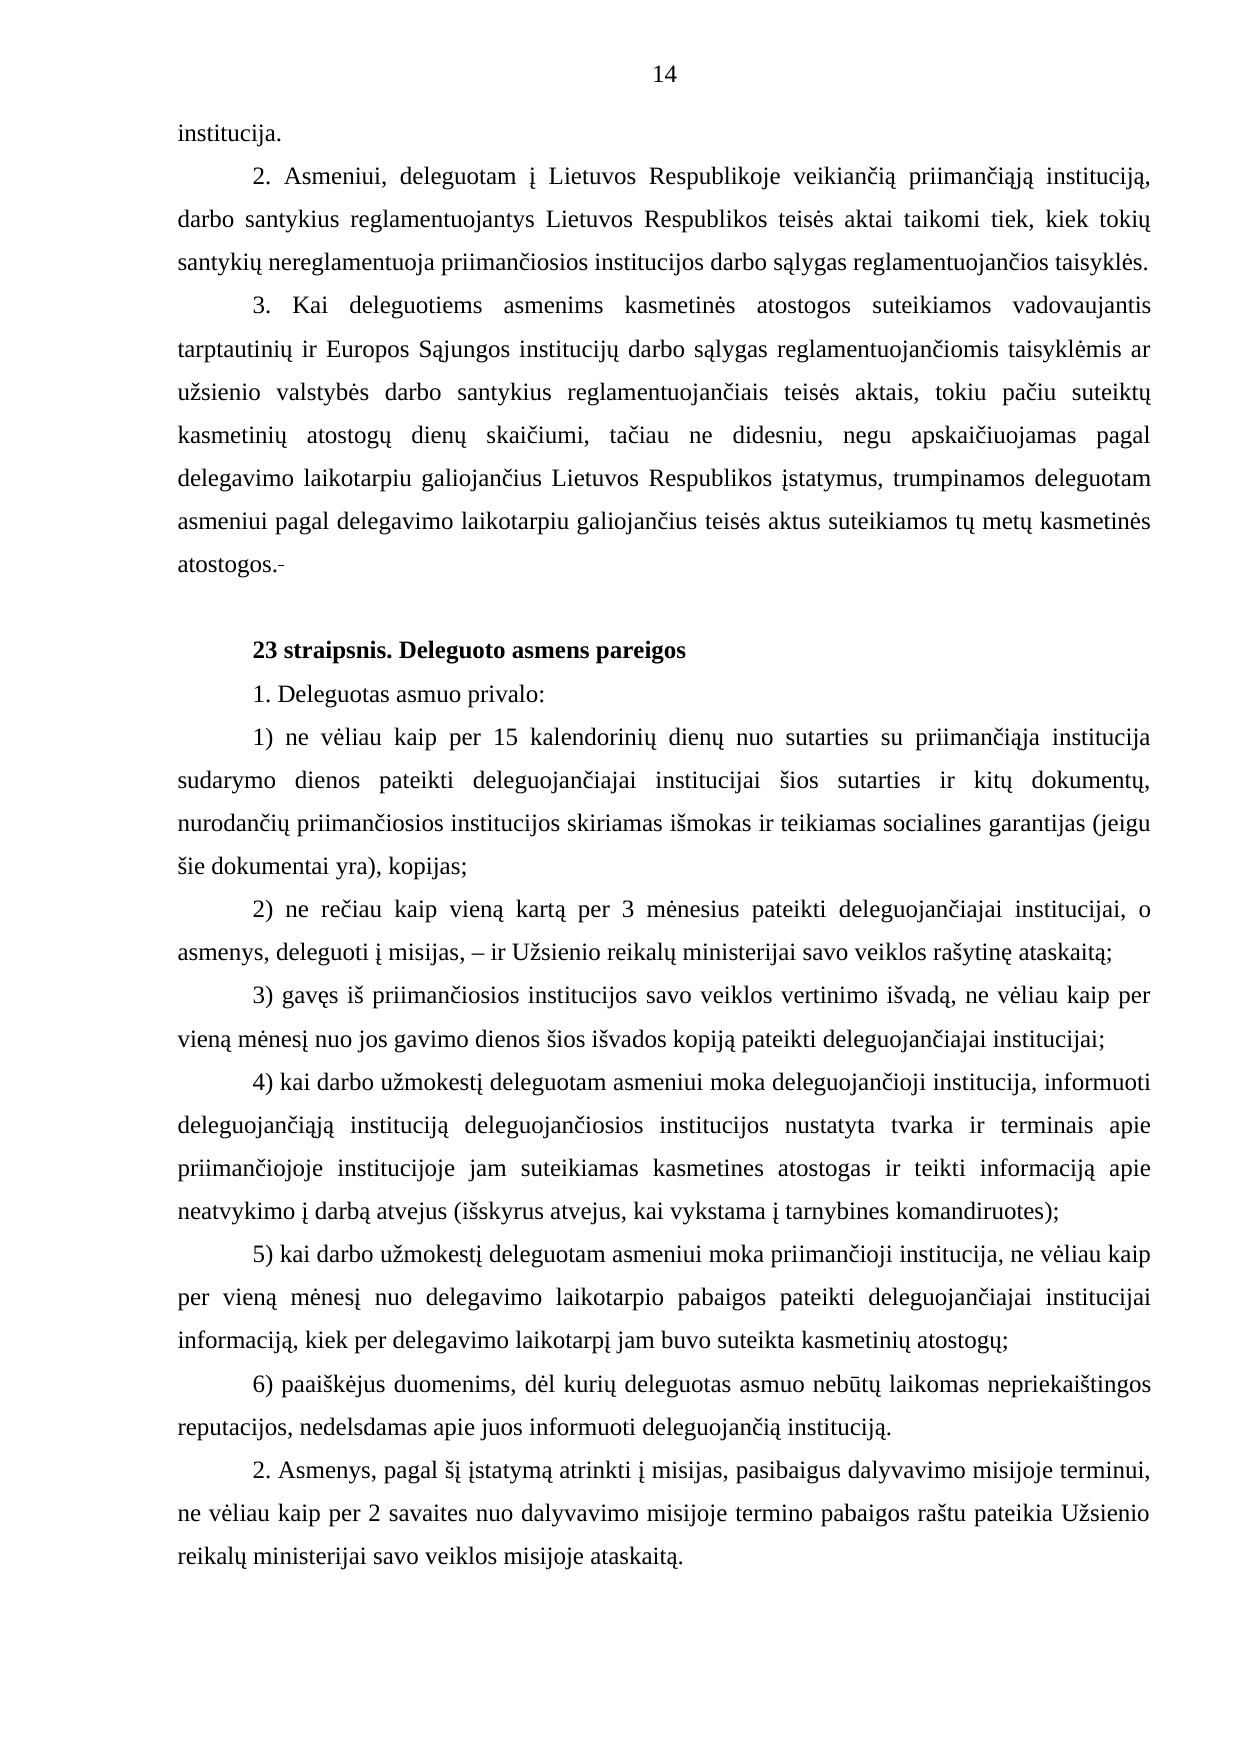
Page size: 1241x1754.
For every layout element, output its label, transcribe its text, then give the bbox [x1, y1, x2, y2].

text 23 straipsnis. Deleguoto asmens pareigos [177, 636, 1152, 664]
text 6) paaiškėjus duomenims, dėl kurių deleguotas asmuo nebūtų laikomas nepriekaištingos reputacijos, nedelsdamas apie juos informuoti deleguojančią instituciją. [177, 1369, 1152, 1441]
text 2. Asmeniui, deleguotam į Lietuvos Respublikoje veikiančią priimančiąją instituciją, darbo santykius reglamentuojantys Lietuvos Respublikos teisės aktai taikomi tiek, kiek tokių santykių nereglamentuoja priimančiosios institucijos darbo sąlygas reglamentuojančios taisyklės. [177, 161, 1152, 276]
text institucija. [177, 118, 1152, 147]
text 3) gavęs iš priimančiosios institucijos savo veiklos vertinimo išvadą, ne vėliau kaip per vieną mėnesį nuo jos gavimo dienos šios išvados kopiją pateikti deleguojančiajai institucijai; [177, 981, 1152, 1052]
text 5) kai darbo užmokestį deleguotam asmeniui moka priimančioji institucija, ne vėliau kaip per vieną mėnesį nuo delegavimo laikotarpio pabaigos pateikti deleguojančiajai institucijai informaciją, kiek per delegavimo laikotarpį jam buvo suteikta kasmetinių atostogų; [177, 1239, 1152, 1354]
text 2) ne rečiau kaip vieną kartą per 3 mėnesius pateikti deleguojančiajai institucijai, o asmenys, deleguoti į misijas, – ir Užsienio reikalų ministerijai savo veiklos rašytinę ataskaitą; [177, 894, 1152, 966]
text 3. Kai deleguotiems asmenims kasmetinės atostogos suteikiamos vadovaujantis tarptautinių ir Europos Sąjungos institucijų darbo sąlygas reglamentuojančiomis taisyklėmis ar užsienio valstybės darbo santykius reglamentuojančiais teisės aktais, tokiu pačiu suteiktų kasmetinių atostogų dienų skaičiumi, tačiau ne didesniu, negu apskaičiuojamas pagal delegavimo laikotarpiu galiojančius Lietuvos Respublikos įstatymus, trumpinamos deleguotam asmeniui pagal delegavimo laikotarpiu galiojančius teisės aktus suteikiamos tų metų kasmetinės atostogos. [177, 291, 1152, 578]
text 4) kai darbo užmokestį deleguotam asmeniui moka deleguojančioji institucija, informuoti deleguojančiąją instituciją deleguojančiosios institucijos nustatyta tvarka ir terminais apie priimančiojoje institucijoje jam suteikiamas kasmetines atostogas ir teikti informaciją apie neatvykimo į darbą atvejus (išskyrus atvejus, kai vykstama į tarnybines komandiruotes); [177, 1067, 1152, 1225]
text 1. Deleguotas asmuo privalo: [177, 679, 1152, 707]
text 2. Asmenys, pagal šį įstatymą atrinkti į misijas, pasibaigus dalyvavimo misijoje terminui, ne vėliau kaip per 2 savaites nuo dalyvavimo misijoje termino pabaigos raštu pateikia Užsienio reikalų ministerijai savo veiklos misijoje ataskaitą. [177, 1455, 1152, 1570]
text 1) ne vėliau kaip per 15 kalendorinių dienų nuo sutarties su priimančiąja institucija sudarymo dienos pateikti deleguojančiajai institucijai šios sutarties ir kitų dokumentų, nurodančių priimančiosios institucijos skiriamas išmokas ir teikiamas socialines garantijas (jeigu šie dokumentai yra), kopijas; [177, 722, 1152, 880]
